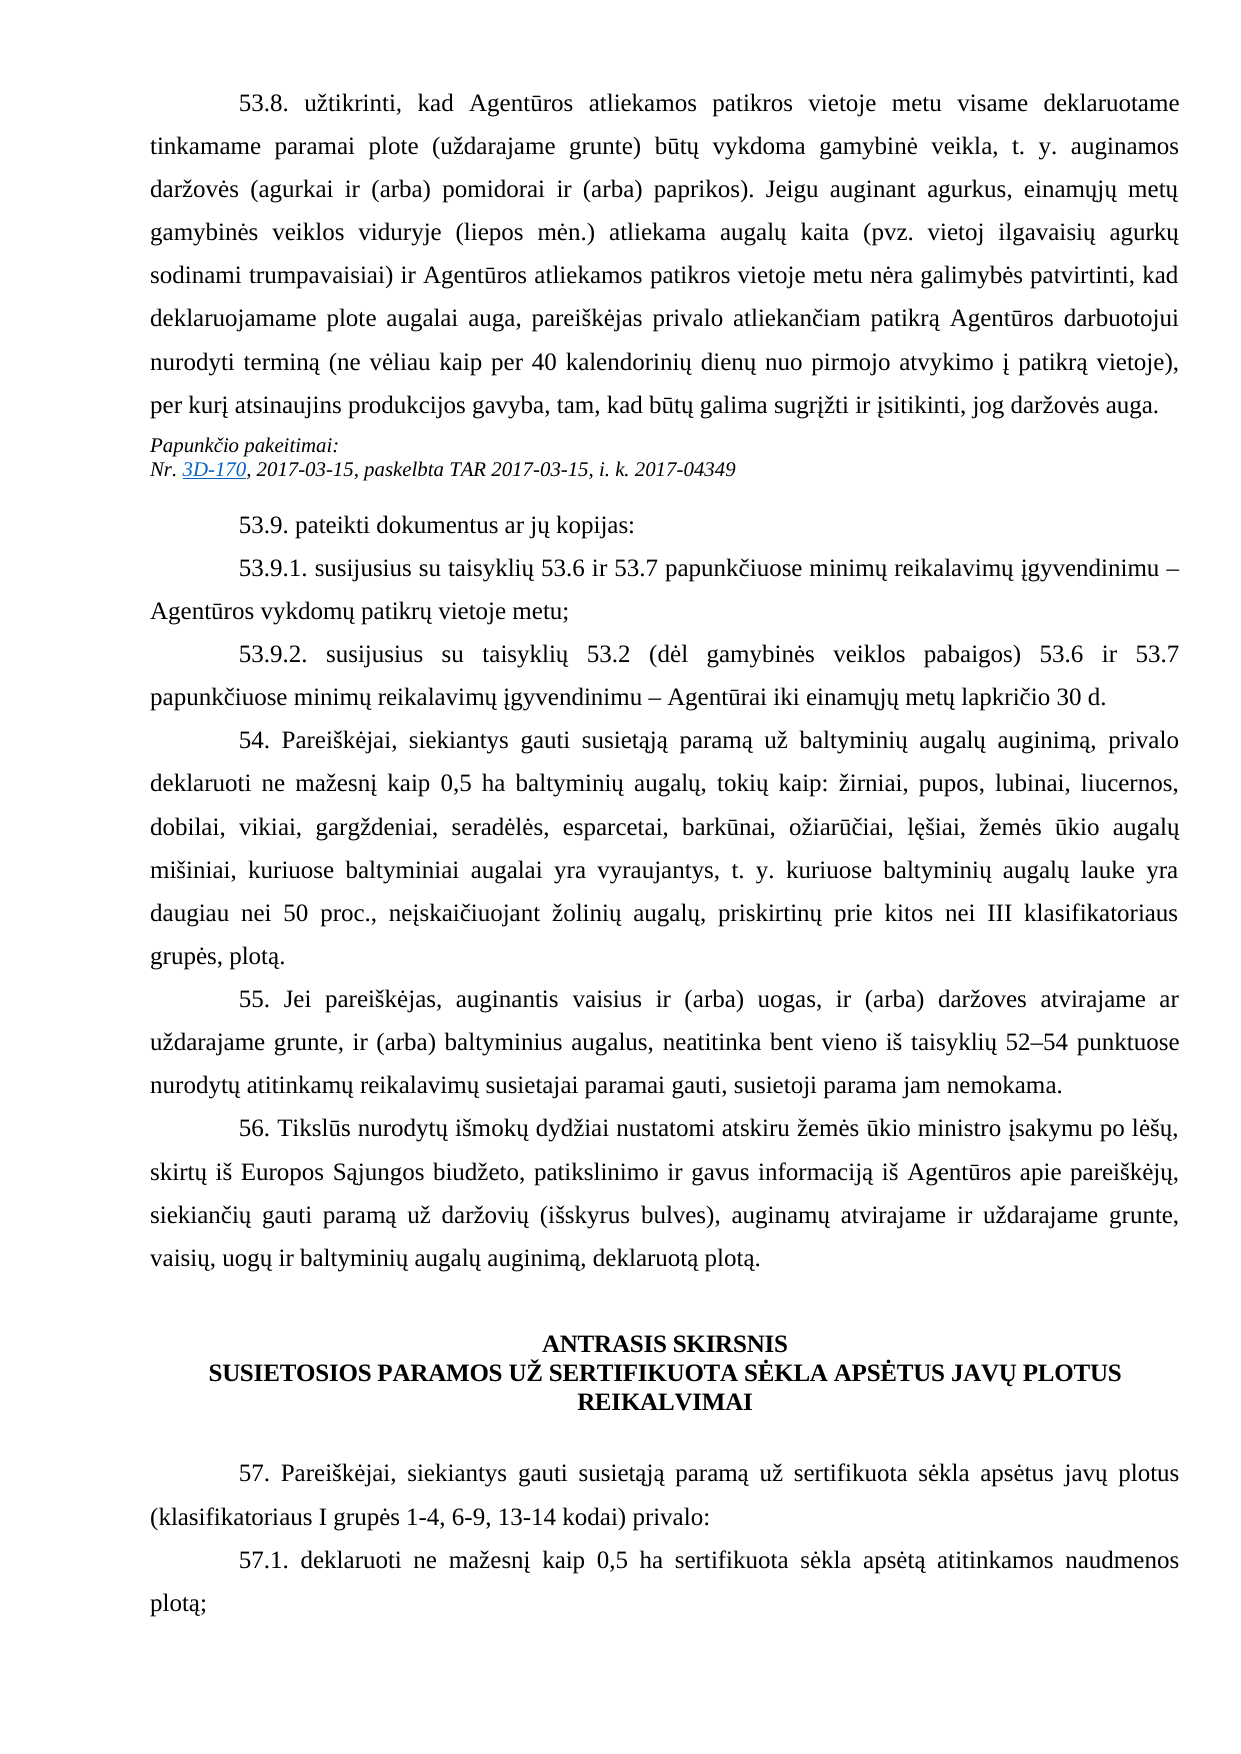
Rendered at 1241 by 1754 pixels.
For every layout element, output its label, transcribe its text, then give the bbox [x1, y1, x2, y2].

text 53.9.2. susijusius su taisyklių 53.2 (dėl gamybinės veiklos pabaigos) 53.6 ir 53.7 papunkčiuose minimų reikalavimų įgyvendinimu – Agentūrai iki einamųjų metų lapkričio 30 d. [150, 639, 1180, 711]
text 55. Jei pareiškėjas, auginantis vaisius ir (arba) uogas, ir (arba) daržoves atvirajame ar uždarajame grunte, ir (arba) baltyminius augalus, neatitinka bent vieno iš taisyklių 52–54 punktuose nurodytų atitinkamų reikalavimų susietajai paramai gauti, susietoji parama jam nemokama. [150, 984, 1180, 1099]
text ANTRASIS SKIRSNIS [150, 1329, 1180, 1358]
text 53.9.1. susijusius su taisyklių 53.6 ir 53.7 papunkčiuose minimų reikalavimų įgyvendinimu – Agentūros vykdomų patikrų vietoje metu; [150, 553, 1180, 625]
text 56. Tikslūs nurodytų išmokų dydžiai nustatomi atskiru žemės ūkio ministro įsakymu po lėšų, skirtų iš Europos Sąjungos biudžeto, patikslinimo ir gavus informaciją iš Agentūros apie pareiškėjų, siekiančių gauti paramą už daržovių (išskyrus bulves), auginamų atvirajame ir uždarajame grunte, vaisių, uogų ir baltyminių augalų auginimą, deklaruotą plotą. [150, 1113, 1180, 1272]
text 54. Pareiškėjai, siekiantys gauti susietąją paramą už baltyminių augalų auginimą, privalo deklaruoti ne mažesnį kaip 0,5 ha baltyminių augalų, tokių kaip: žirniai, pupos, lubinai, liucernos, dobilai, vikiai, gargždeniai, seradėlės, esparcetai, barkūnai, ožiarūčiai, lęšiai, žemės ūkio augalų mišiniai, kuriuose baltyminiai augalai yra vyraujantys, t. y. kuriuose baltyminių augalų lauke yra daugiau nei 50 proc., neįskaičiuojant žolinių augalų, priskirtinų prie kitos nei III klasifikatoriaus grupės, plotą. [150, 725, 1180, 970]
text Papunkčio pakeitimai: [150, 433, 1180, 457]
text 53.8. užtikrinti, kad Agentūros atliekamos patikros vietoje metu visame deklaruotame tinkamame paramai plote (uždarajame grunte) būtų vykdoma gamybinė veikla, t. y. auginamos daržovės (agurkai ir (arba) pomidorai ir (arba) paprikos). Jeigu auginant agurkus, einamųjų metų gamybinės veiklos viduryje (liepos mėn.) atliekama augalų kaita (pvz. vietoj ilgavaisių agurkų sodinami trumpavaisiai) ir Agentūros atliekamos patikros vietoje metu nėra galimybės patvirtinti, kad deklaruojamame plote augalai auga, pareiškėjas privalo atliekančiam patikrą Agentūros darbuotojui nurodyti terminą (ne vėliau kaip per 40 kalendorinių dienų nuo pirmojo atvykimo į patikrą vietoje), per kurį atsinaujins produkcijos gavyba, tam, kad būtų galima sugrįžti ir įsitikinti, jog daržovės auga. [150, 88, 1180, 418]
text 57. Pareiškėjai, siekiantys gauti susietąją paramą už sertifikuota sėkla apsėtus javų plotus (klasifikatoriaus I grupės 1-4, 6-9, 13-14 kodai) privalo: [150, 1458, 1180, 1530]
text 53.9. pateikti dokumentus ar jų kopijas: [150, 510, 1180, 538]
text SUSIETOSIOS PARAMOS UŽ SERTIFIKUOTA SĖKLA APSĖTUS JAVŲ PLOTUS REIKALVIMAI [150, 1358, 1180, 1415]
text Nr. 3D-170, 2017-03-15, paskelbta TAR 2017-03-15, i. k. 2017-04349 [150, 457, 1180, 481]
text 57.1. deklaruoti ne mažesnį kaip 0,5 ha sertifikuota sėkla apsėtą atitinkamos naudmenos plotą; [150, 1545, 1180, 1617]
